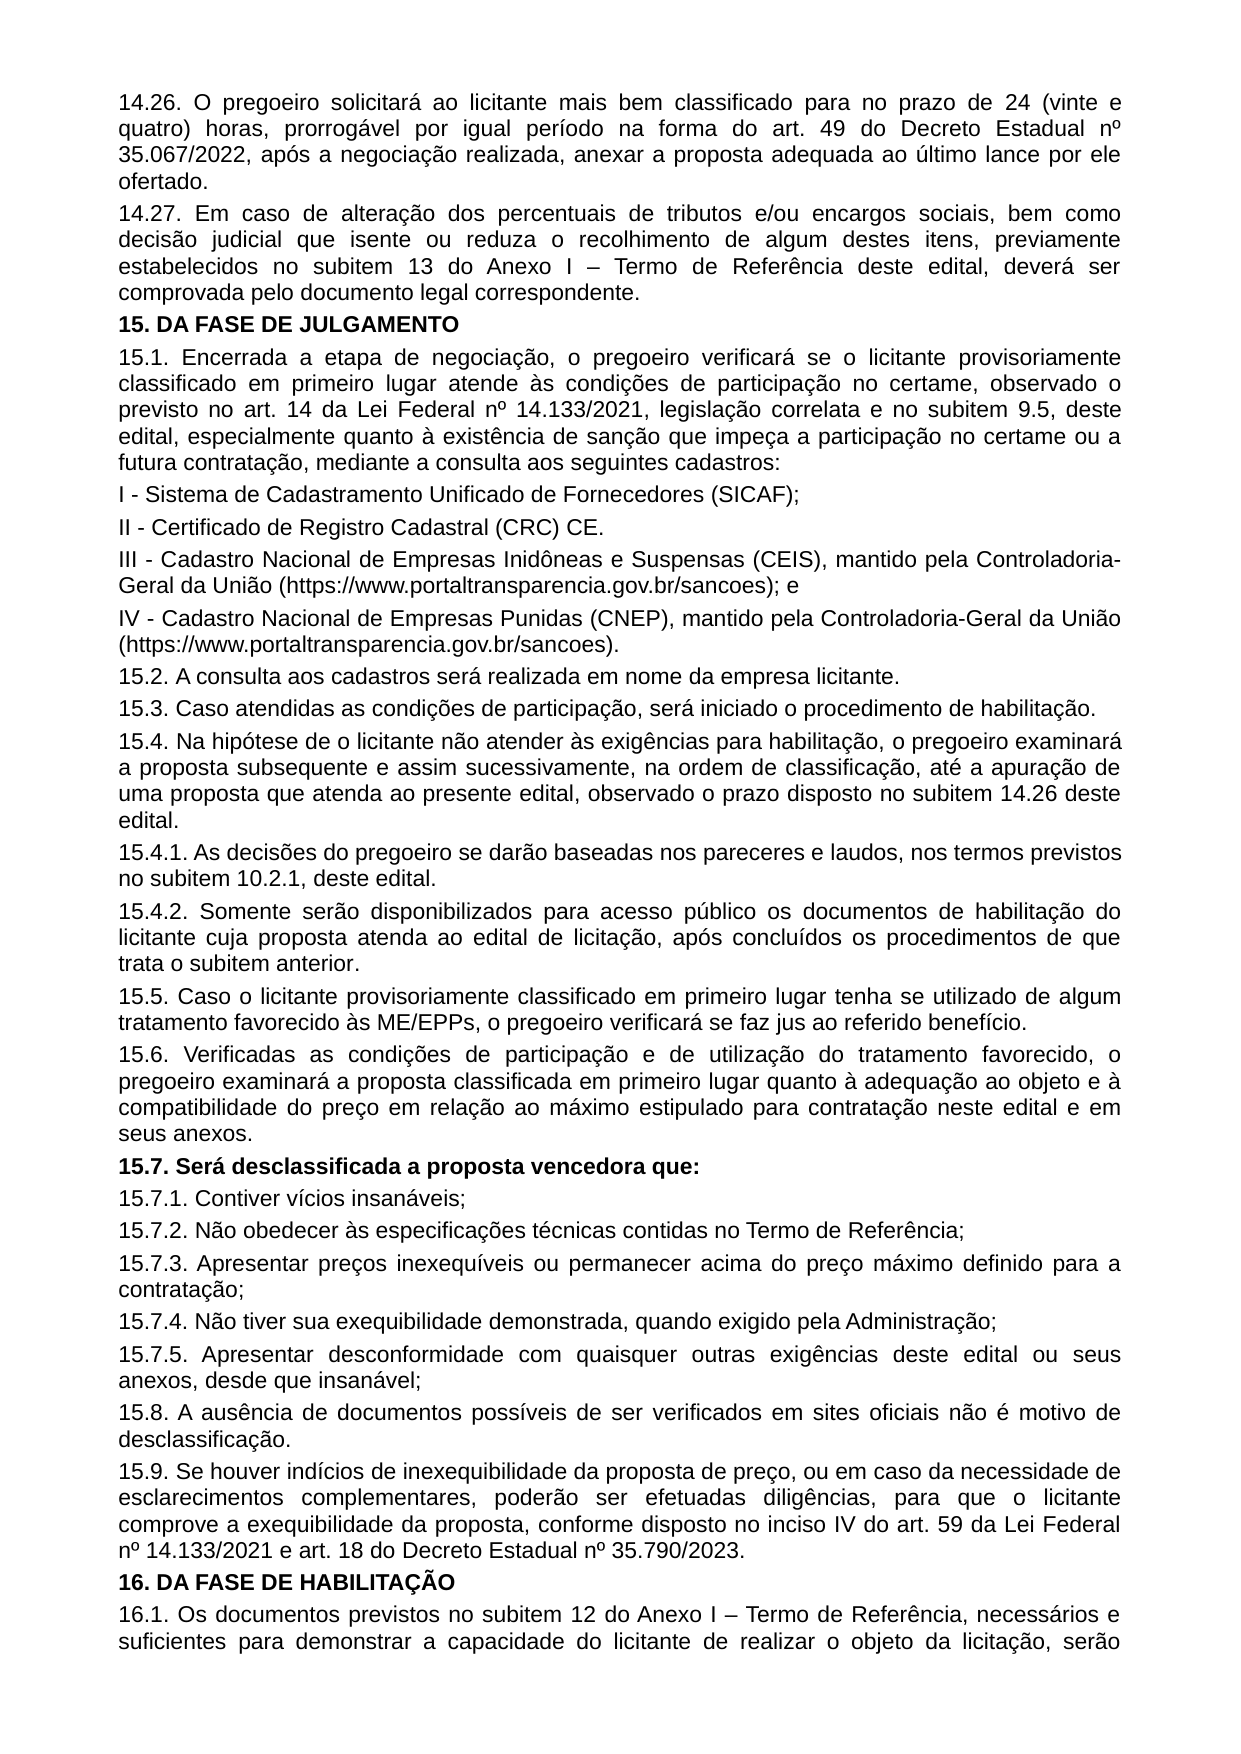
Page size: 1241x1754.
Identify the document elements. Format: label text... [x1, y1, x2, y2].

text 16.1. Os documentos previstos no subitem 12 do Anexo I – Termo de Referência, necessários e suficientes para demonstrar a capacidade do licitante de realizar o objeto da licitação, serão [118, 1601, 1122, 1654]
text 15.1. Encerrada a etapa de negociação, o pregoeiro verificará se o licitante provisoriamente classificado em primeiro lugar atende às condições de participação no certame, observado o previsto no art. 14 da Lei Federal nº 14.133/2021, legislação correlata e no subitem 9.5, deste edital, especialmente quanto à existência de sanção que impeça a participação no certame ou a futura contratação, mediante a consulta aos seguintes cadastros: [118, 343, 1122, 475]
text 15.9. Se houver indícios de inexequibilidade da proposta de preço, ou em caso da necessidade de esclarecimentos complementares, poderão ser efetuadas diligências, para que o licitante comprove a exequibilidade da proposta, conforme disposto no inciso IV do art. 59 da Lei Federal nº 14.133/2021 e art. 18 do Decreto Estadual nº 35.790/2023. [118, 1458, 1122, 1563]
text 15.2. A consulta aos cadastros será realizada em nome da empresa licitante. [118, 663, 1122, 689]
text I - Sistema de Cadastramento Unificado de Fornecedores (SICAF); [118, 481, 1122, 508]
text 15.4. Na hipótese de o licitante não atender às exigências para habilitação, o pregoeiro examinará a proposta subsequente e assim sucessivamente, na ordem de classificação, até a apuração de uma proposta que atenda ao presente edital, observado o prazo disposto no subitem 14.26 deste edital. [118, 728, 1122, 833]
text 15.4.1. As decisões do pregoeiro se darão baseadas nos pareceres e laudos, nos termos previstos no subitem 10.2.1, deste edital. [118, 839, 1122, 892]
text 15.7.3. Apresentar preços inexequíveis ou permanecer acima do preço máximo definido para a contratação; [118, 1249, 1122, 1302]
text 15.4.2. Somente serão disponibilizados para acesso público os documentos de habilitação do licitante cuja proposta atenda ao edital de licitação, após concluídos os procedimentos de que trata o subitem anterior. [118, 898, 1122, 977]
text 16. DA FASE DE HABILITAÇÃO [118, 1569, 1122, 1596]
text 15.7. Será desclassificada a proposta vencedora que: [118, 1153, 1122, 1179]
text 15.7.4. Não tiver sua exequibilidade demonstrada, quando exigido pela Administração; [118, 1308, 1122, 1334]
text 15.8. A ausência de documentos possíveis de ser verificados em sites oficiais não é motivo de desclassificação. [118, 1399, 1122, 1452]
text IV - Cadastro Nacional de Empresas Punidas (CNEP), mantido pela Controladoria-Geral da União (https://www.portaltransparencia.gov.br/sancoes). [118, 604, 1122, 657]
text 15.7.2. Não obedecer às especificações técnicas contidas no Termo de Referência; [118, 1217, 1122, 1244]
list III - Cadastro Nacional de Empresas Inidôneas e Suspensas (CEIS), mantido pela Controladoria-Geral da União (https://www.portaltransparencia.gov.br/sancoes); e [118, 546, 1122, 598]
text 15.7.5. Apresentar desconformidade com quaisquer outras exigências deste edital ou seus anexos, desde que insanável; [118, 1341, 1122, 1393]
text 15.3. Caso atendidas as condições de participação, será iniciado o procedimento de habilitação. [118, 695, 1122, 722]
text 14.27. Em caso de alteração dos percentuais de tributos e/ou encargos sociais, bem como decisão judicial que isente ou reduza o recolhimento de algum destes itens, previamente estabelecidos no subitem 13 do Anexo I – Termo de Referência deste edital, deverá ser comprovada pelo documento legal correspondente. [118, 200, 1122, 305]
list II - Certificado de Registro Cadastral (CRC) CE. [118, 513, 1122, 540]
text 15.6. Verificadas as condições de participação e de utilização do tratamento favorecido, o pregoeiro examinará a proposta classificada em primeiro lugar quanto à adequação ao objeto e à compatibilidade do preço em relação ao máximo estipulado para contratação neste edital e em seus anexos. [118, 1041, 1122, 1147]
text 14.26. O pregoeiro solicitará ao licitante mais bem classificado para no prazo de 24 (vinte e quatro) horas, prorrogável por igual período na forma do art. 49 do Decreto Estadual nº 35.067/2022, após a negociação realizada, anexar a proposta adequada ao último lance por ele ofertado. [118, 88, 1122, 194]
text 15.7.1. Contiver vícios insanáveis; [118, 1185, 1122, 1211]
text 15. DA FASE DE JULGAMENTO [118, 311, 1122, 338]
text 15.5. Caso o licitante provisoriamente classificado em primeiro lugar tenha se utilizado de algum tratamento favorecido às ME/EPPs, o pregoeiro verificará se faz jus ao referido benefício. [118, 983, 1122, 1035]
